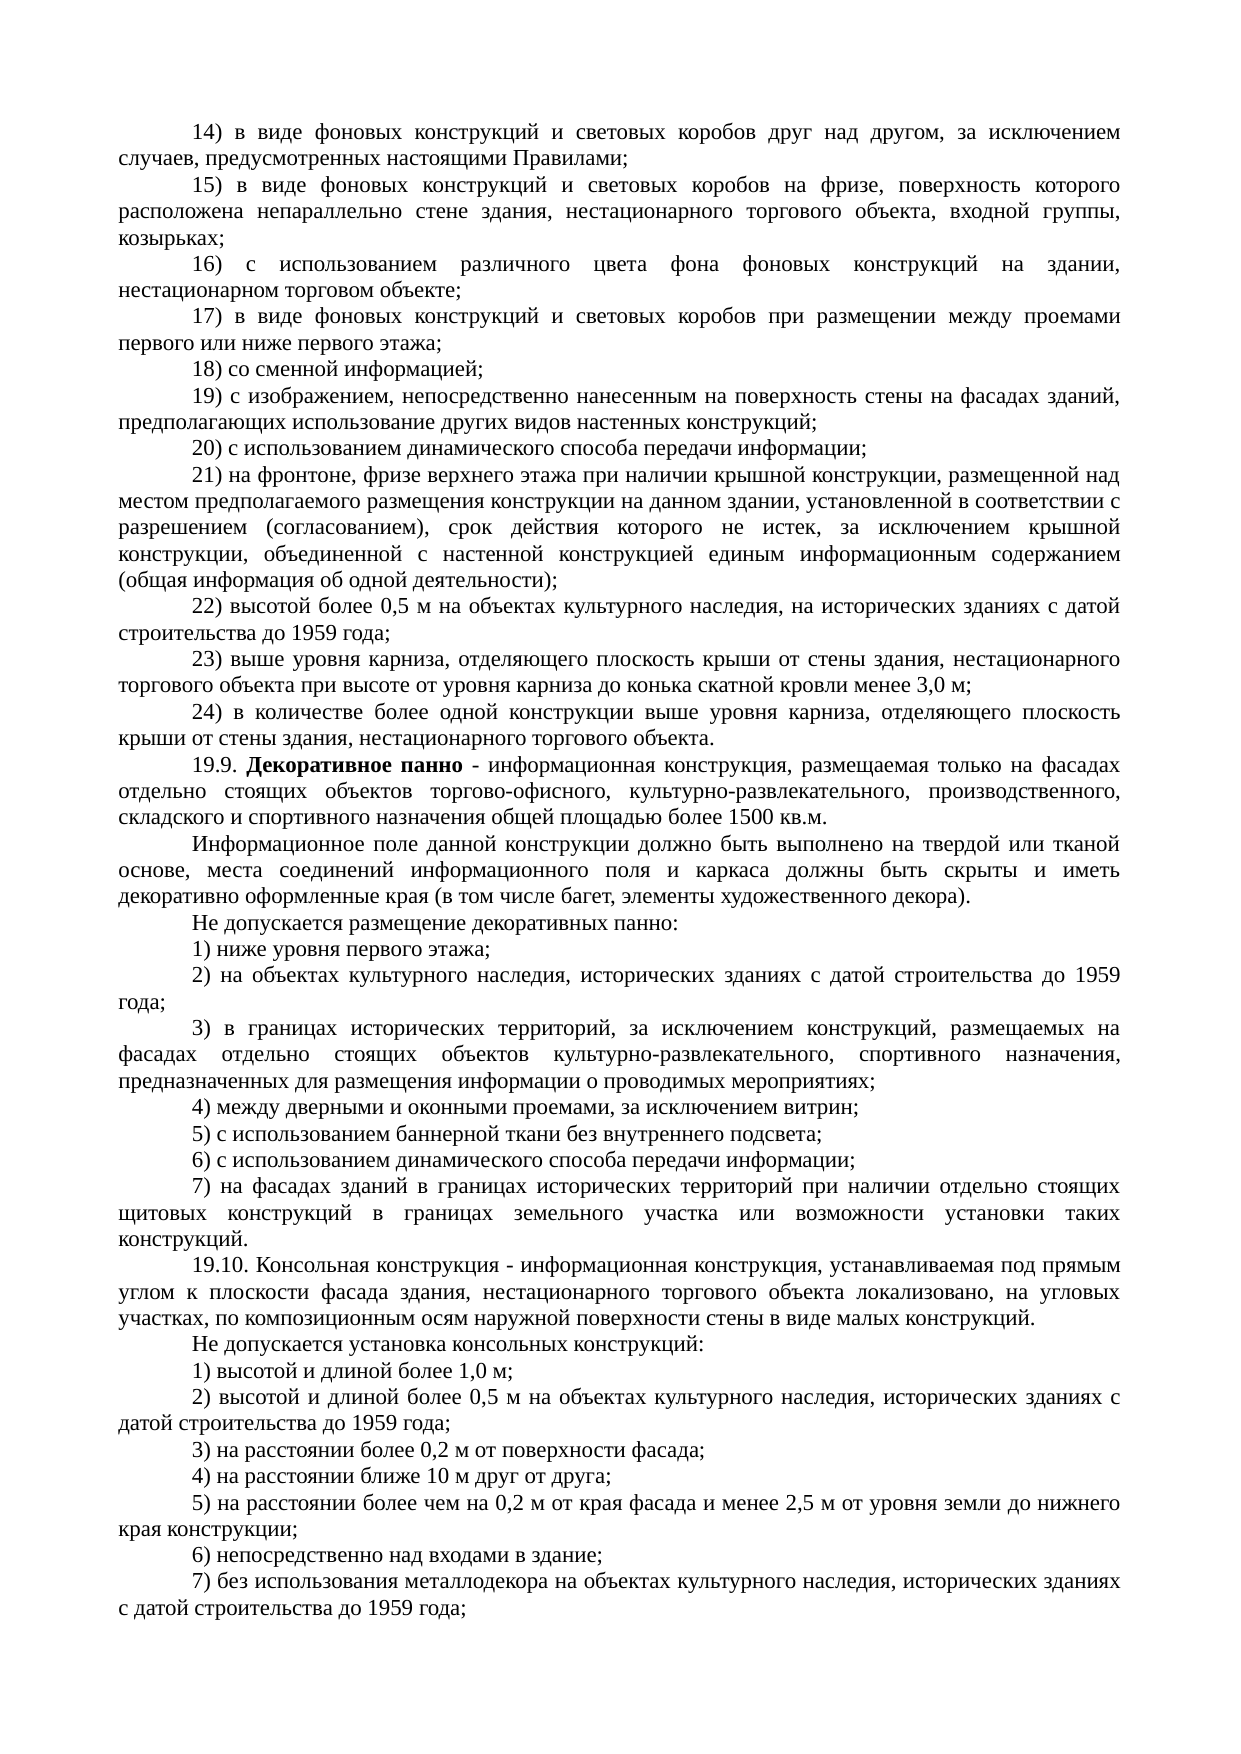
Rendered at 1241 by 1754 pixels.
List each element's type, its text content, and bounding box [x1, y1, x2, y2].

text 7) на фасадах зданий в границах исторических территорий при наличии отдельно стоящих щитовых конструкций в границах земельного участка или возможности установки таких конструкций. [118, 1172, 1122, 1251]
text 2) высотой и длиной более 0,5 м на объектах культурного наследия, исторических зданиях с датой строительства до 1959 года; [118, 1383, 1122, 1436]
text 20) с использованием динамического способа передачи информации; [118, 434, 1122, 461]
text 17) в виде фоновых конструкций и световых коробов при размещении между проемами первого или ниже первого этажа; [118, 303, 1122, 355]
text Информационное поле данной конструкции должно быть выполнено на твердой или тканой основе, места соединений информационного поля и каркаса должны быть скрыты и иметь декоративно оформленные края (в том числе багет, элементы художественного декора). [118, 830, 1122, 909]
text Не допускается установка консольных конструкций: [118, 1330, 1122, 1357]
text 23) выше уровня карниза, отделяющего плоскость крыши от стены здания, нестационарного торгового объекта при высоте от уровня карниза до конька скатной кровли менее 3,0 м; [118, 645, 1122, 698]
text 19.9. Декоративное панно - информационная конструкция, размещаемая только на фасадах отдельно стоящих объектов торгово-офисного, культурно-развлекательного, производственного, складского и спортивного назначения общей площадью более 1500 кв.м. [118, 751, 1122, 830]
text 3) в границах исторических территорий, за исключением конструкций, размещаемых на фасадах отдельно стоящих объектов культурно-развлекательного, спортивного назначения, предназначенных для размещения информации о проводимых мероприятиях; [118, 1014, 1122, 1093]
text 16) с использованием различного цвета фона фоновых конструкций на здании, нестационарном торговом объекте; [118, 250, 1122, 303]
text 19) с изображением, непосредственно нанесенным на поверхность стены на фасадах зданий, предполагающих использование других видов настенных конструкций; [118, 382, 1122, 434]
text 21) на фронтоне, фризе верхнего этажа при наличии крышной конструкции, размещенной над местом предполагаемого размещения конструкции на данном здании, установленной в соответствии с разрешением (согласованием), срок действия которого не истек, за исключением крышной конструкции, объединенной с настенной конструкцией единым информационным содержанием (общая информация об одной деятельности); [118, 461, 1122, 592]
text 5) с использованием баннерной ткани без внутреннего подсвета; [118, 1119, 1122, 1146]
text 1) высотой и длиной более 1,0 м; [118, 1357, 1122, 1383]
text 5) на расстоянии более чем на 0,2 м от края фасада и менее 2,5 м от уровня земли до нижнего края конструкции; [118, 1488, 1122, 1541]
text 4) на расстоянии ближе 10 м друг от друга; [118, 1462, 1122, 1488]
text 24) в количестве более одной конструкции выше уровня карниза, отделяющего плоскость крыши от стены здания, нестационарного торгового объекта. [118, 698, 1122, 751]
text 6) непосредственно над входами в здание; [118, 1541, 1122, 1568]
text Не допускается размещение декоративных панно: [118, 909, 1122, 935]
text 7) без использования металлодекора на объектах культурного наследия, исторических зданиях с датой строительства до 1959 года; [118, 1568, 1122, 1620]
text 4) между дверными и оконными проемами, за исключением витрин; [118, 1093, 1122, 1119]
text 3) на расстоянии более 0,2 м от поверхности фасада; [118, 1436, 1122, 1462]
text 18) со сменной информацией; [118, 355, 1122, 382]
text 2) на объектах культурного наследия, исторических зданиях с датой строительства до 1959 года; [118, 961, 1122, 1014]
text 14) в виде фоновых конструкций и световых коробов друг над другом, за исключением случаев, предусмотренных настоящими Правилами; [118, 118, 1122, 171]
text 6) с использованием динамического способа передачи информации; [118, 1146, 1122, 1172]
text 15) в виде фоновых конструкций и световых коробов на фризе, поверхность которого расположена непараллельно стене здания, нестационарного торгового объекта, входной группы, козырьках; [118, 171, 1122, 250]
text 22) высотой более 0,5 м на объектах культурного наследия, на исторических зданиях с датой строительства до 1959 года; [118, 592, 1122, 645]
text 1) ниже уровня первого этажа; [118, 935, 1122, 961]
text 19.10. Консольная конструкция - информационная конструкция, устанавливаемая под прямым углом к плоскости фасада здания, нестационарного торгового объекта локализовано, на угловых участках, по композиционным осям наружной поверхности стены в виде малых конструкций. [118, 1251, 1122, 1330]
